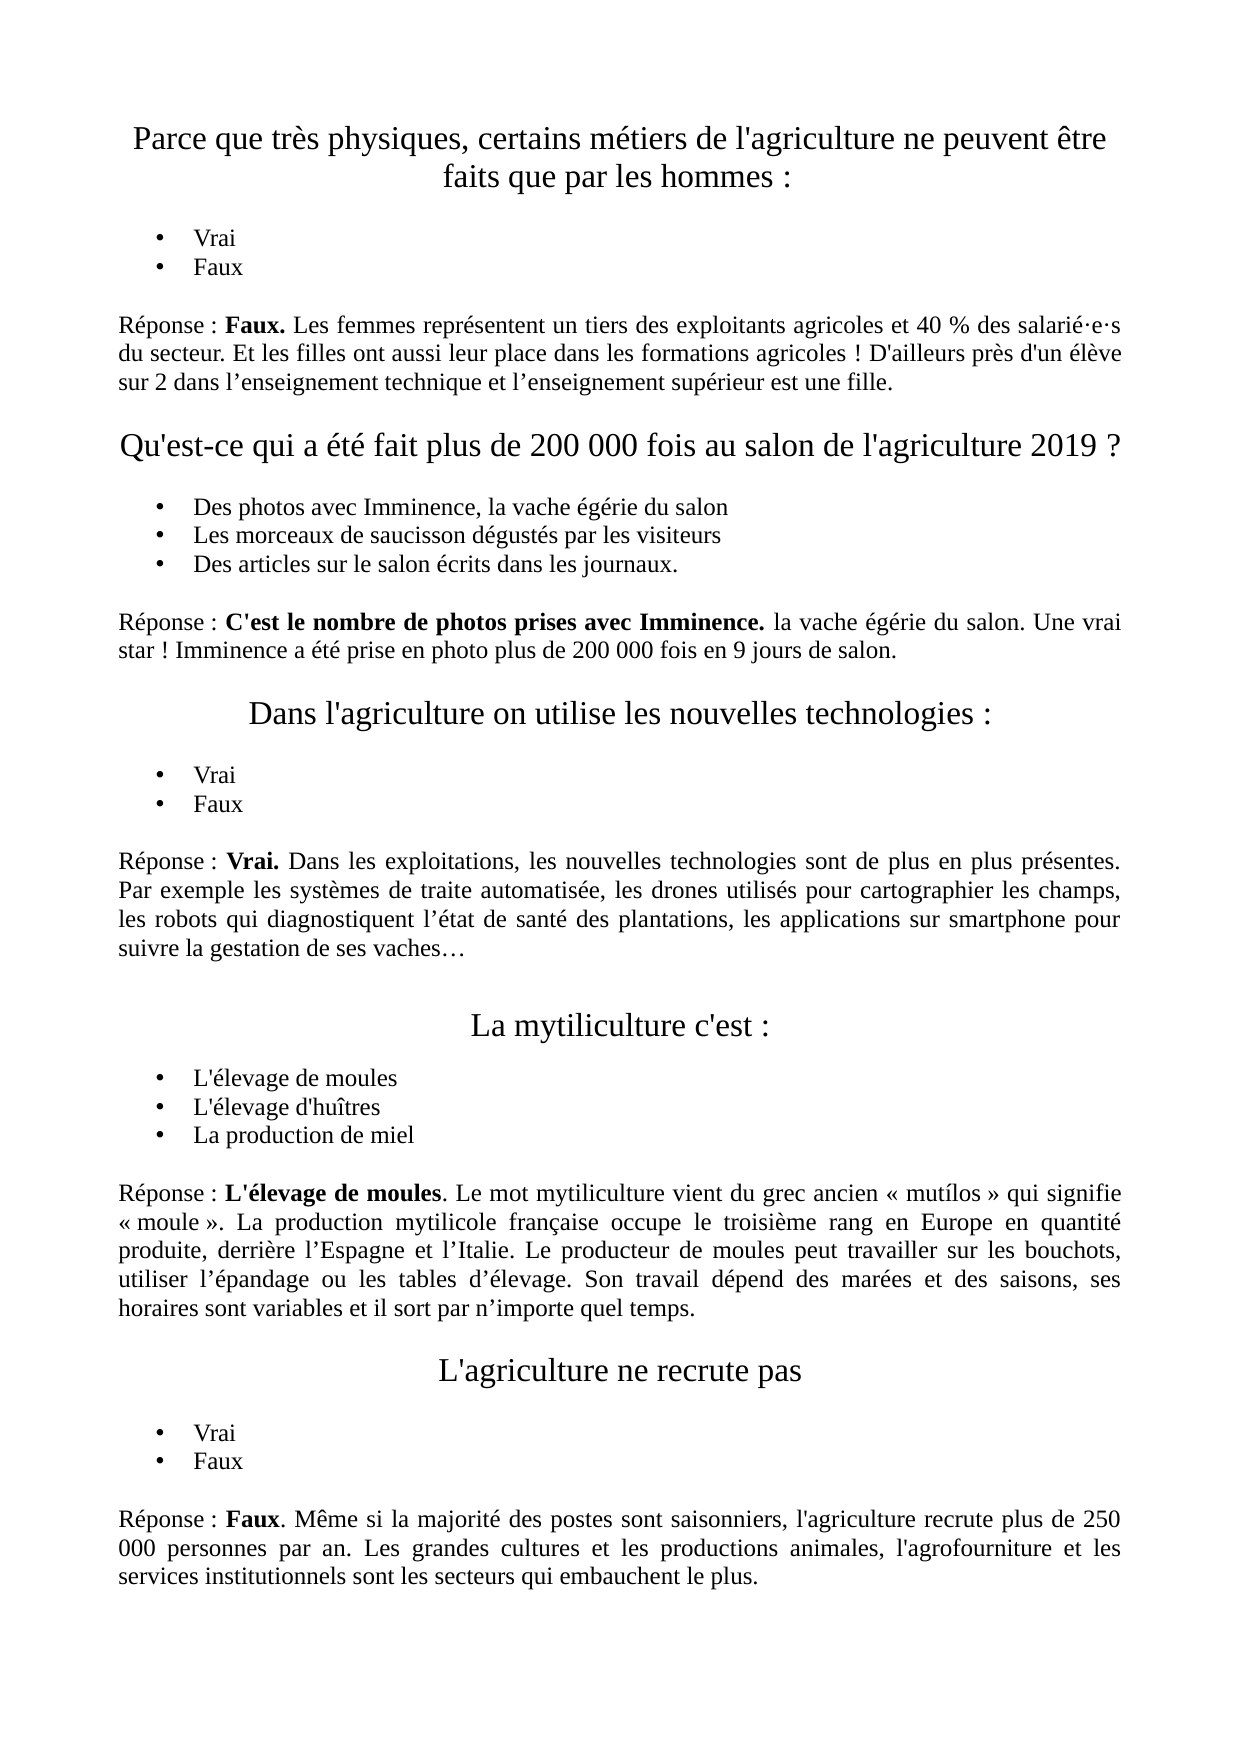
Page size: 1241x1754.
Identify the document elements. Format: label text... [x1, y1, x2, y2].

text Réponse : Vrai. Dans les exploitations, les nouvelles technologies sont de plus en plus présentes. Par exemple les systèmes de traite automatisée, les drones utilisés pour cartographier les champs, les robots qui diagnostiquent l’état de santé des plantations, les applications sur smartphone pour suivre la gestation de ses vaches… [118, 846, 1122, 961]
list Vrai [156, 1418, 1122, 1446]
text Réponse : L'élevage de moules. Le mot mytiliculture vient du grec ancien « mutílos » qui signifie « moule ». La production mytilicole française occupe le troisième rang en Europe en quantité produite, derrière l’Espagne et l’Italie. Le producteur de moules peut travailler sur les bouchots, utiliser l’épandage ou les tables d’élevage. Son travail dépend des marées et des saisons, ses horaires sont variables et il sort par n’importe quel temps. [118, 1178, 1122, 1322]
list Vrai [156, 760, 1122, 789]
text Réponse : C'est le nombre de photos prises avec Imminence. la vache égérie du salon. Une vrai star ! Imminence a été prise en photo plus de 200 000 fois en 9 jours de salon. [118, 607, 1122, 664]
text Qu'est-ce qui a été fait plus de 200 000 fois au salon de l'agriculture 2019 ? [118, 425, 1122, 463]
list Des articles sur le salon écrits dans les journaux. [156, 549, 1122, 578]
list Faux [156, 1446, 1122, 1475]
list La production de miel [156, 1121, 1122, 1149]
list Faux [156, 252, 1122, 281]
text L'agriculture ne recrute pas [118, 1351, 1122, 1389]
list Vrai [156, 223, 1122, 252]
list Des photos avec Imminence, la vache égérie du salon [156, 492, 1122, 521]
text Réponse : Faux. Les femmes représentent un tiers des exploitants agricoles et 40 % des salarié·e·s du secteur. Et les filles ont aussi leur place dans les formations agricoles ! D'ailleurs près d'un élève sur 2 dans l’enseignement technique et l’enseignement supérieur est une fille. [118, 310, 1122, 396]
text Parce que très physiques, certains métiers de l'agriculture ne peuvent être faits que par les hommes : [118, 118, 1122, 195]
list L'élevage d'huîtres [156, 1092, 1122, 1121]
text Réponse : Faux. Même si la majorité des postes sont saisonniers, l'agriculture recrute plus de 250 000 personnes par an. Les grandes cultures et les productions animales, l'agrofourniture et les services institutionnels sont les secteurs qui embauchent le plus. [118, 1504, 1122, 1590]
text La mytiliculture c'est : [118, 1006, 1122, 1044]
list L'élevage de moules [156, 1063, 1122, 1092]
text Dans l'agriculture on utilise les nouvelles technologies : [118, 693, 1122, 731]
list Faux [156, 789, 1122, 818]
list Les morceaux de saucisson dégustés par les visiteurs [156, 521, 1122, 549]
